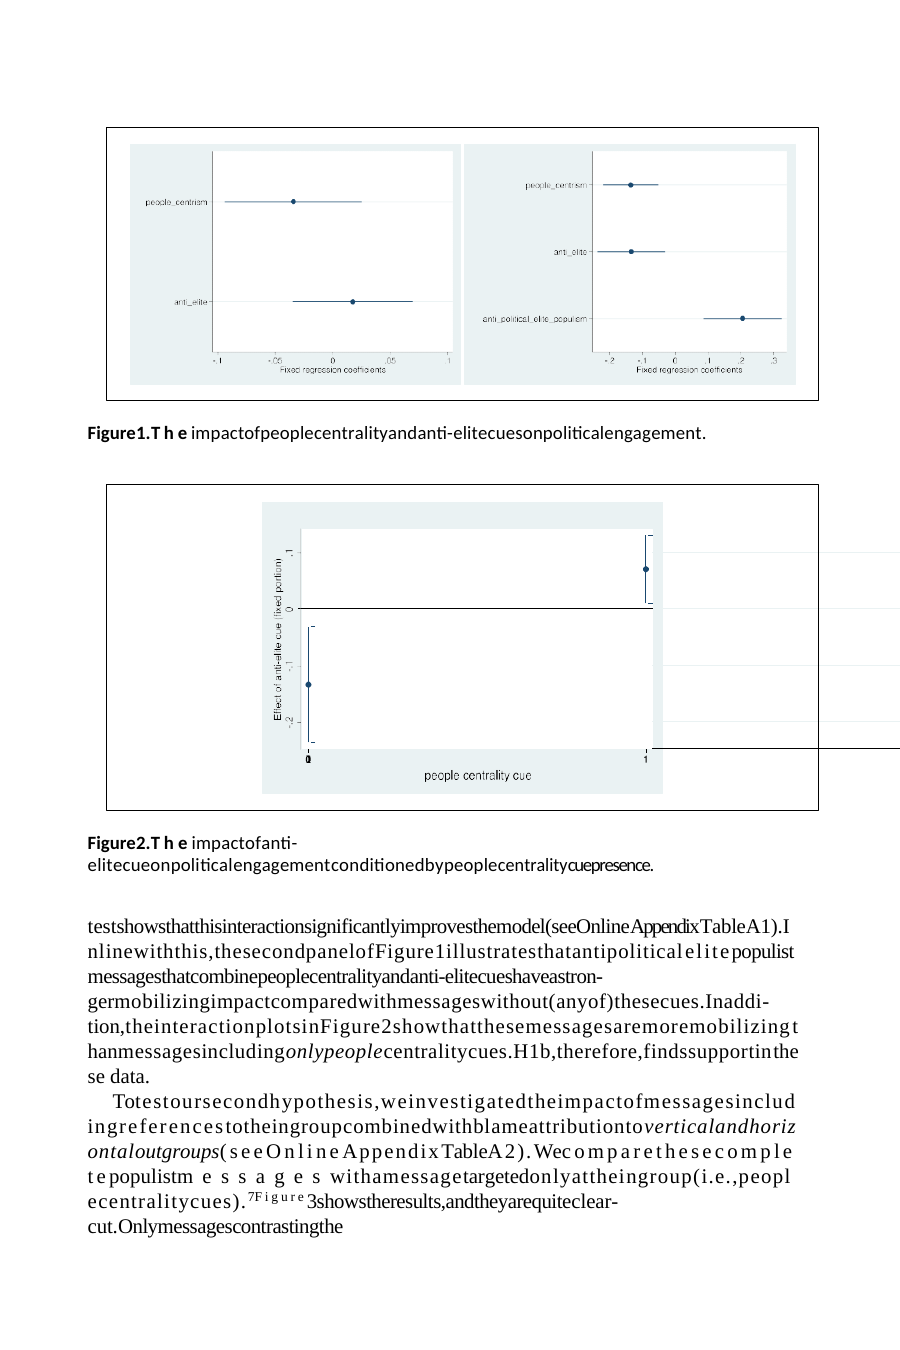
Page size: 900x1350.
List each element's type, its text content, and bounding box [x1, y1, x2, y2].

text testshowsthatthisinteractionsignificantlyimprovesthemodel(seeOnlineAppendixTableA1).Inlinewiththis,thesecondpanelofFigure1illustratesthatantipoliticalelitepopulistmessagesthatcombinepeoplecentralityandanti-elitecueshaveastron-germobilizingimpactcomparedwithmessageswithout(anyof)thesecues.Inaddi-tion,theinteractionplotsinFigure2showthatthesemessagesaremoremobilizingthanmessagesincludingonlypeoplecentralitycues.H1b,therefore,findssupportinthese data. [87, 913, 800, 1088]
text Figure2.Theimpactofanti-elitecueonpoliticalengagementconditionedbypeoplecentralitycuepresence. [87, 832, 797, 876]
picture [483, 151, 787, 374]
text Figure1.Theimpactofpeoplecentralityandanti-elitecuesonpoliticalengagement. [87, 421, 812, 444]
picture [273, 528, 301, 750]
picture [425, 769, 531, 782]
text Totestoursecondhypothesis,weinvestigatedtheimpactofmessagesincludingreferencestotheingroupcombinedwithblameattributiontoverticalandhorizontaloutgroups(seeOnlineAppendixTableA2).Wecomparethesecompletepopulistmessageswithamessagetargetedonlyattheingroup(i.e.,peoplecentralitycues).7Figure3showstheresults,andtheyarequiteclear-cut.Onlymessagescontrastingthe [87, 1088, 800, 1238]
picture [146, 151, 453, 374]
